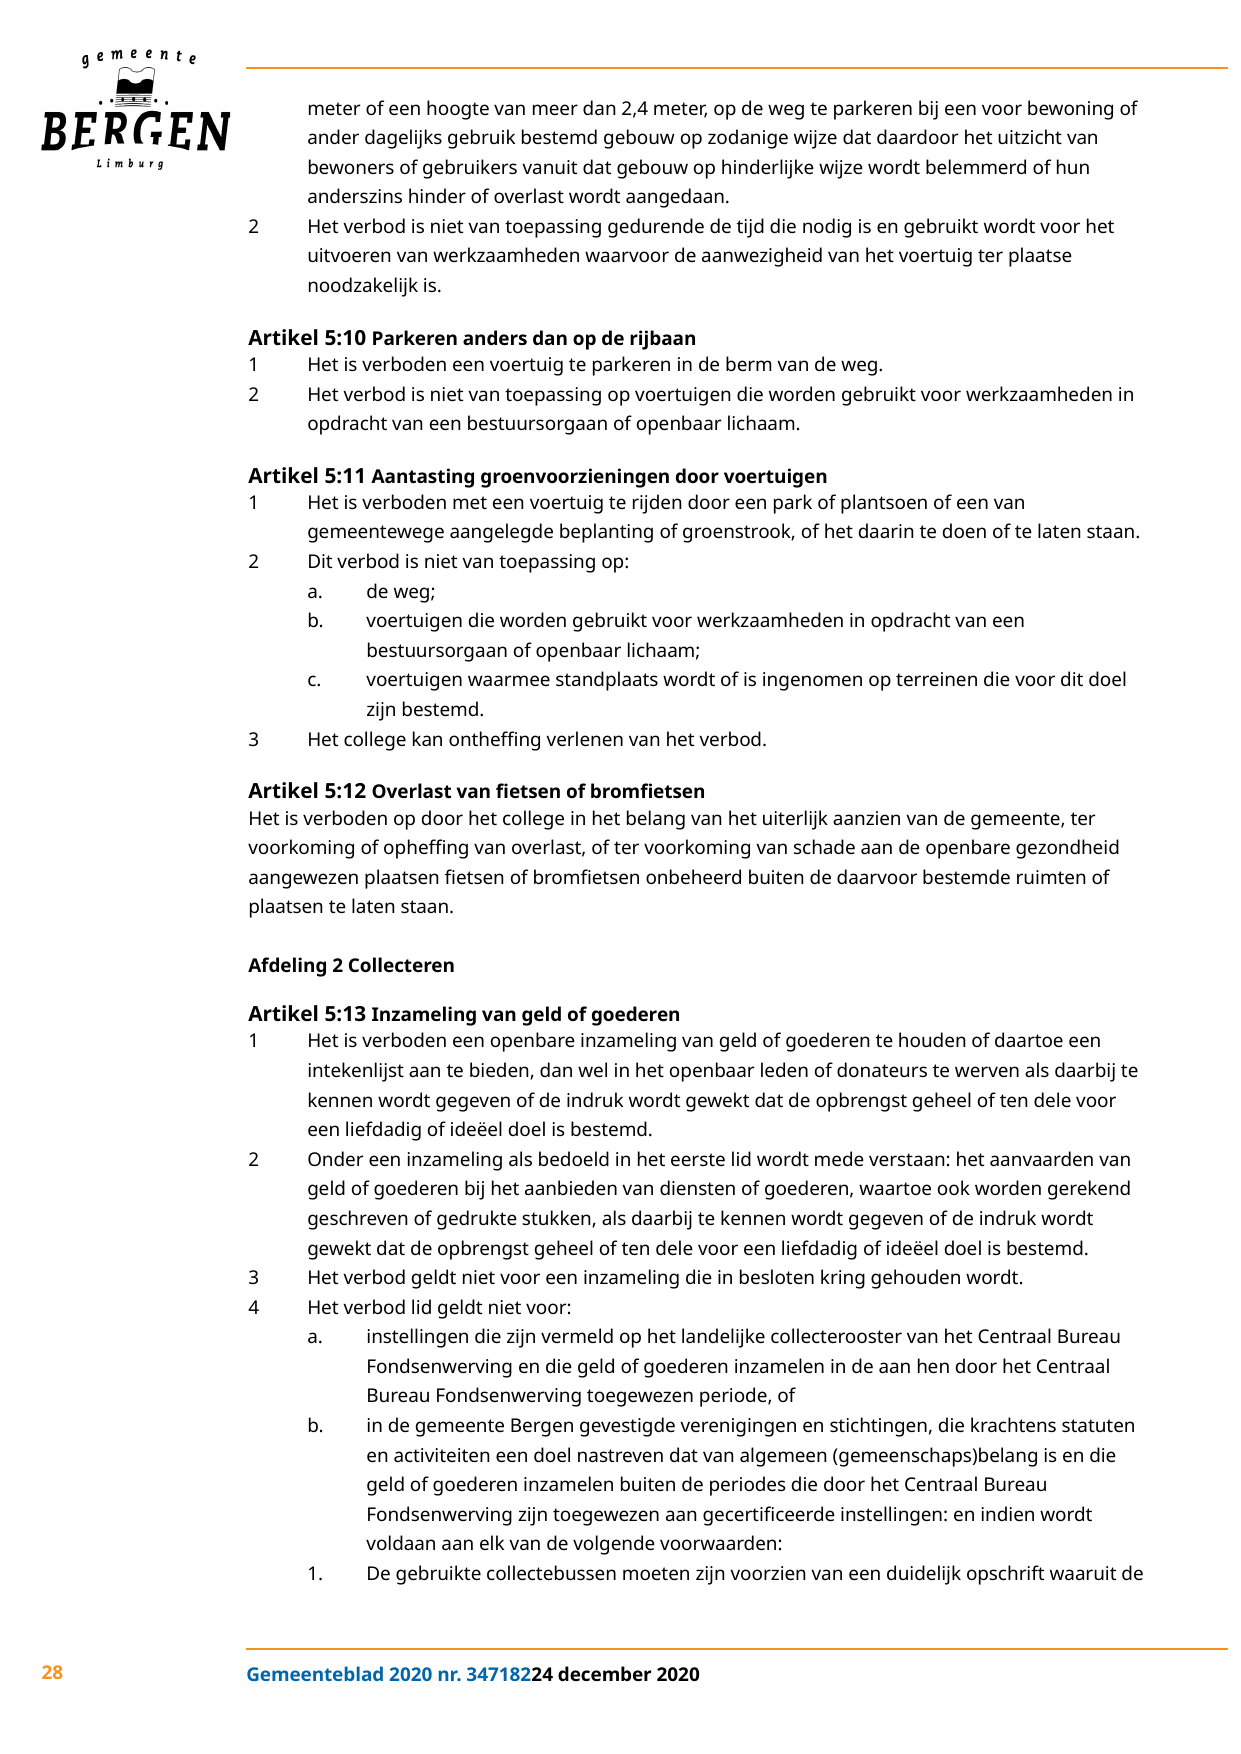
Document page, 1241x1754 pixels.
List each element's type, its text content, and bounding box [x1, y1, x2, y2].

list voertuigen waarmee standplaats wordt of is ingenomen op terreinen die voor dit doel zijn bestemd. [307, 667, 1152, 722]
list Het is verboden een voertuig te parkeren in de berm van de weg. [248, 351, 1152, 377]
list Het verbod geldt niet voor een inzameling die in besloten kring gehouden wordt. [248, 1264, 1152, 1290]
list De gebruikte collectebussen moeten zijn voorzien van een duidelijk opschrift waaruit de [307, 1560, 1152, 1586]
text Artikel 5:10 Parkeren anders dan op de rijbaan [248, 323, 1152, 351]
list Het verbod lid geldt niet voor: [248, 1294, 1152, 1319]
text Artikel 5:13 Inzameling van geld of goederen [248, 999, 1152, 1028]
list Het is verboden een openbare inzameling van geld of goederen te houden of daartoe een intekenlijst aan te bieden, dan wel in het openbaar leden of donateurs te werven als daarbij te kennen wordt gegeven of de indruk wordt gewekt dat de opbrengst geheel of ten dele voor een liefdadig of ideëel doel is bestemd. [248, 1028, 1152, 1142]
list meter of een hoogte van meer dan 2,4 meter, op de weg te parkeren bij een voor bewoning of ander dagelijks gebruik bestemd gebouw op zodanige wijze dat daardoor het uitzicht van bewoners of gebruikers vanuit dat gebouw op hinderlijke wijze wordt belemmerd of hun anderszins hinder of overlast wordt aangedaan. [248, 95, 1152, 209]
list instellingen die zijn vermeld op het landelijke collecterooster van het Centraal Bureau Fondsenwerving en die geld of goederen inzamelen in de aan hen door het Centraal Bureau Fondsenwerving toegewezen periode, of [307, 1323, 1152, 1408]
list Onder een inzameling als bedoeld in het eerste lid wordt mede verstaan: het aanvaarden van geld of goederen bij het aanbieden van diensten of goederen, waartoe ook worden gerekend geschreven of gedrukte stukken, als daarbij te kennen wordt gegeven of de indruk wordt gewekt dat de opbrengst geheel of ten dele voor een liefdadig of ideëel doel is bestemd. [248, 1146, 1152, 1260]
list voertuigen die worden gebruikt voor werkzaamheden in opdracht van een bestuursorgaan of openbaar lichaam; [307, 607, 1152, 663]
list Dit verbod is niet van toepassing op: [248, 548, 1152, 574]
picture [41, 47, 231, 172]
list Het college kan ontheffing verlenen van het verbod. [248, 726, 1152, 752]
list in de gemeente Bergen gevestigde verenigingen en stichtingen, die krachtens statuten en activiteiten een doel nastreven dat van algemeen (gemeenschaps)belang is en die geld of goederen inzamelen buiten de periodes die door het Centraal Bureau Fondsenwerving zijn toegewezen aan gecertificeerde instellingen: en indien wordt voldaan aan elk van de volgende voorwaarden: [307, 1412, 1152, 1556]
list Het verbod is niet van toepassing op voertuigen die worden gebruikt voor werkzaamheden in opdracht van een bestuursorgaan of openbaar lichaam. [248, 381, 1152, 436]
text Artikel 5:12 Overlast van fietsen of bromfietsen [248, 776, 1152, 805]
text Afdeling 2 Collecteren [248, 953, 1152, 978]
text Artikel 5:11 Aantasting groenvoorzieningen door voertuigen [248, 461, 1152, 489]
list Het verbod is niet van toepassing gedurende de tijd die nodig is en gebruikt wordt voor het uitvoeren van werkzaamheden waarvoor de aanwezigheid van het voertuig ter plaatse noodzakelijk is. [248, 213, 1152, 298]
list Het is verboden met een voertuig te rijden door een park of plantsoen of een van gemeentewege aangelegde beplanting of groenstrook, of het daarin te doen of te laten staan. [248, 489, 1152, 544]
text Het is verboden op door het college in het belang van het uiterlijk aanzien van de gemeente, ter voorkoming of opheffing van overlast, of ter voorkoming van schade aan de openbare gezondheid aangewezen plaatsen fietsen of bromfietsen onbeheerd buiten de daarvoor bestemde ruimten of plaatsen te laten staan. [248, 805, 1152, 919]
list de weg; [307, 578, 1152, 604]
